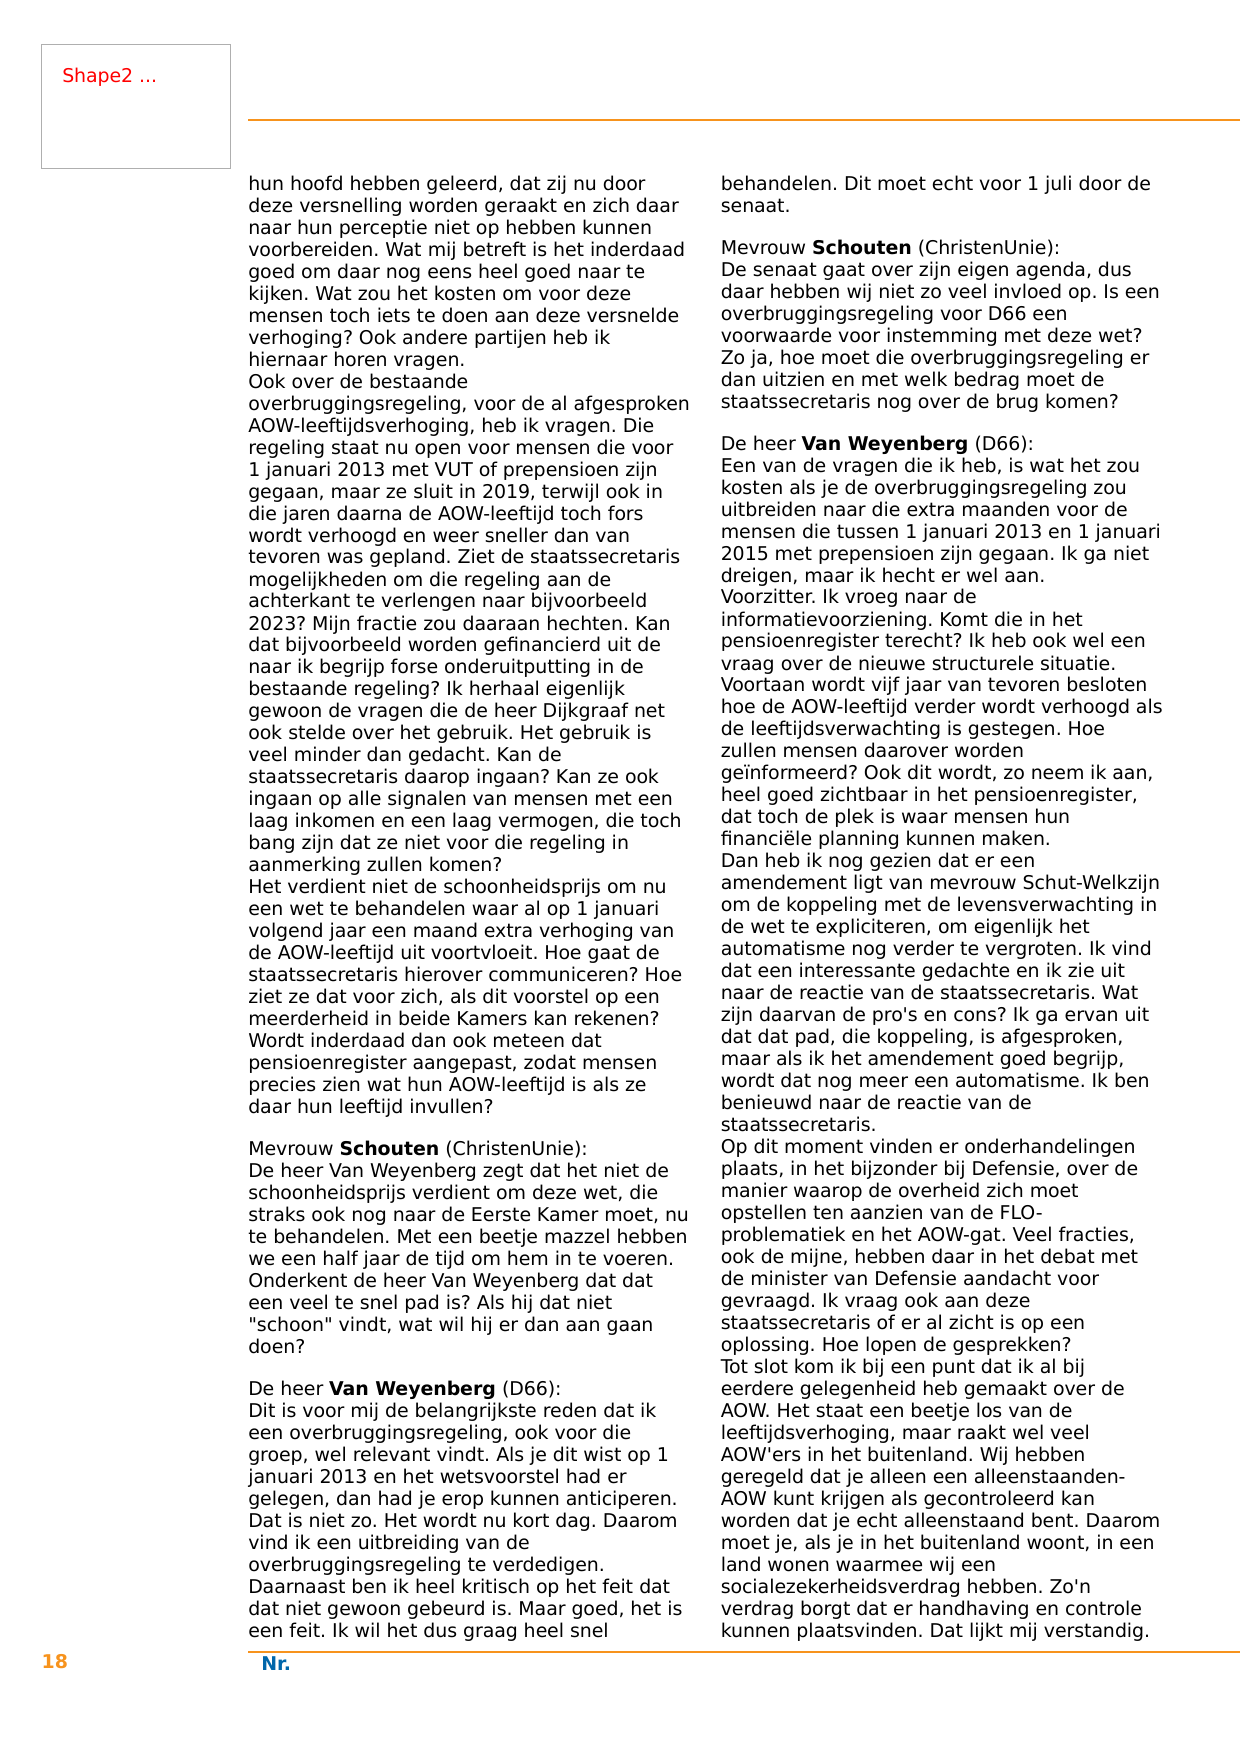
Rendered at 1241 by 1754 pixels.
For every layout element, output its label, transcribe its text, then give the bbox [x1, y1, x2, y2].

text De heer Van Weyenberg (D66): [248, 1378, 691, 1400]
text Mevrouw Schouten (ChristenUnie): [721, 237, 1163, 259]
text De heer Van Weyenberg zegt dat het niet de schoonheidsprijs verdient om deze wet, die straks ook nog naar de Eerste Kamer moet, nu te behandelen. Met een beetje mazzel hebben we een half jaar de tijd om hem in te voeren. Onderkent de heer Van Weyenberg dat dat een veel te snel pad is? Als hij dat niet "schoon" vindt, wat wil hij er dan aan gaan doen? [248, 1160, 691, 1358]
text Tot slot kom ik bij een punt dat ik al bij eerdere gelegenheid heb gemaakt over de AOW. Het staat een beetje los van de leeftijdsverhoging, maar raakt wel veel AOW'ers in het buitenland. Wij hebben geregeld dat je alleen een alleenstaanden-AOW kunt krijgen als gecontroleerd kan worden dat je echt alleenstaand bent. Daarom moet je, als je in het buitenland woont, in een land wonen waarmee wij een socialezekerheidsverdrag hebben. Zo'n verdrag borgt dat er handhaving en controle kunnen plaatsvinden. Dat lijkt mij verstandig. [721, 1356, 1163, 1641]
text Ook over de bestaande overbruggingsregeling, voor de al afgesproken AOW-leeftijdsverhoging, heb ik vragen. Die regeling staat nu open voor mensen die voor 1 januari 2013 met VUT of prepensioen zijn gegaan, maar ze sluit in 2019, terwijl ook in die jaren daarna de AOW-leeftijd toch fors wordt verhoogd en weer sneller dan van tevoren was gepland. Ziet de staatssecretaris mogelijkheden om die regeling aan de achterkant te verlengen naar bijvoorbeeld 2023? Mijn fractie zou daaraan hechten. Kan dat bijvoorbeeld worden gefinancierd uit de naar ik begrijp forse onderuitputting in de bestaande regeling? Ik herhaal eigenlijk gewoon de vragen die de heer Dijkgraaf net ook stelde over het gebruik. Het gebruik is veel minder dan gedacht. Kan de staatssecretaris daarop ingaan? Kan ze ook ingaan op alle signalen van mensen met een laag inkomen en een laag vermogen, die toch bang zijn dat ze niet voor die regeling in aanmerking zullen komen? [248, 371, 691, 876]
text De heer Van Weyenberg (D66): [721, 433, 1163, 454]
text Dan heb ik nog gezien dat er een amendement ligt van mevrouw Schut-Welkzijn om de koppeling met de levensverwachting in de wet te expliciteren, om eigenlijk het automatisme nog verder te vergroten. Ik vind dat een interessante gedachte en ik zie uit naar de reactie van de staatssecretaris. Wat zijn daarvan de pro's en cons? Ik ga ervan uit dat dat pad, die koppeling, is afgesproken, maar als ik het amendement goed begrijp, wordt dat nog meer een automatisme. Ik ben benieuwd naar de reactie van de staatssecretaris. [721, 850, 1163, 1136]
text Op dit moment vinden er onderhandelingen plaats, in het bijzonder bij Defensie, over de manier waarop de overheid zich moet opstellen ten aanzien van de FLO-problematiek en het AOW-gat. Veel fracties, ook de mijne, hebben daar in het debat met de minister van Defensie aandacht voor gevraagd. Ik vraag ook aan deze staatssecretaris of er al zicht is op een oplossing. Hoe lopen de gesprekken? [721, 1136, 1163, 1356]
text De senaat gaat over zijn eigen agenda, dus daar hebben wij niet zo veel invloed op. Is een overbruggingsregeling voor D66 een voorwaarde voor instemming met deze wet? Zo ja, hoe moet die overbruggingsregeling er dan uitzien en met welk bedrag moet de staatssecretaris nog over de brug komen? [721, 259, 1163, 413]
text behandelen. Dit moet echt voor 1 juli door de senaat. [721, 173, 1163, 217]
text Een van de vragen die ik heb, is wat het zou kosten als je de overbruggingsregeling zou uitbreiden naar die extra maanden voor de mensen die tussen 1 januari 2013 en 1 januari 2015 met prepensioen zijn gegaan. Ik ga niet dreigen, maar ik hecht er wel aan. [721, 454, 1163, 586]
text Mevrouw Schouten (ChristenUnie): [248, 1138, 691, 1160]
text Dit is voor mij de belangrijkste reden dat ik een overbruggingsregeling, ook voor die groep, wel relevant vindt. Als je dit wist op 1 januari 2013 en het wetsvoorstel had er gelegen, dan had je erop kunnen anticiperen. Dat is niet zo. Het wordt nu kort dag. Daarom vind ik een uitbreiding van de overbruggingsregeling te verdedigen. Daarnaast ben ik heel kritisch op het feit dat dat niet gewoon gebeurd is. Maar goed, het is een feit. Ik wil het dus graag heel snel [248, 1400, 691, 1641]
text Voorzitter. Ik vroeg naar de informatievoorziening. Komt die in het pensioenregister terecht? Ik heb ook wel een vraag over de nieuwe structurele situatie. Voortaan wordt vijf jaar van tevoren besloten hoe de AOW-leeftijd verder wordt verhoogd als de leeftijdsverwachting is gestegen. Hoe zullen mensen daarover worden geïnformeerd? Ook dit wordt, zo neem ik aan, heel goed zichtbaar in het pensioenregister, dat toch de plek is waar mensen hun financiële planning kunnen maken. [721, 586, 1163, 850]
text Het verdient niet de schoonheidsprijs om nu een wet te behandelen waar al op 1 januari volgend jaar een maand extra verhoging van de AOW-leeftijd uit voortvloeit. Hoe gaat de staatssecretaris hierover communiceren? Hoe ziet ze dat voor zich, als dit voorstel op een meerderheid in beide Kamers kan rekenen? Wordt inderdaad dan ook meteen dat pensioenregister aangepast, zodat mensen precies zien wat hun AOW-leeftijd is als ze daar hun leeftijd invullen? [248, 876, 691, 1118]
text hun hoofd hebben geleerd, dat zij nu door deze versnelling worden geraakt en zich daar naar hun perceptie niet op hebben kunnen voorbereiden. Wat mij betreft is het inderdaad goed om daar nog eens heel goed naar te kijken. Wat zou het kosten om voor deze mensen toch iets te doen aan deze versnelde verhoging? Ook andere partijen heb ik hiernaar horen vragen. [248, 173, 691, 371]
